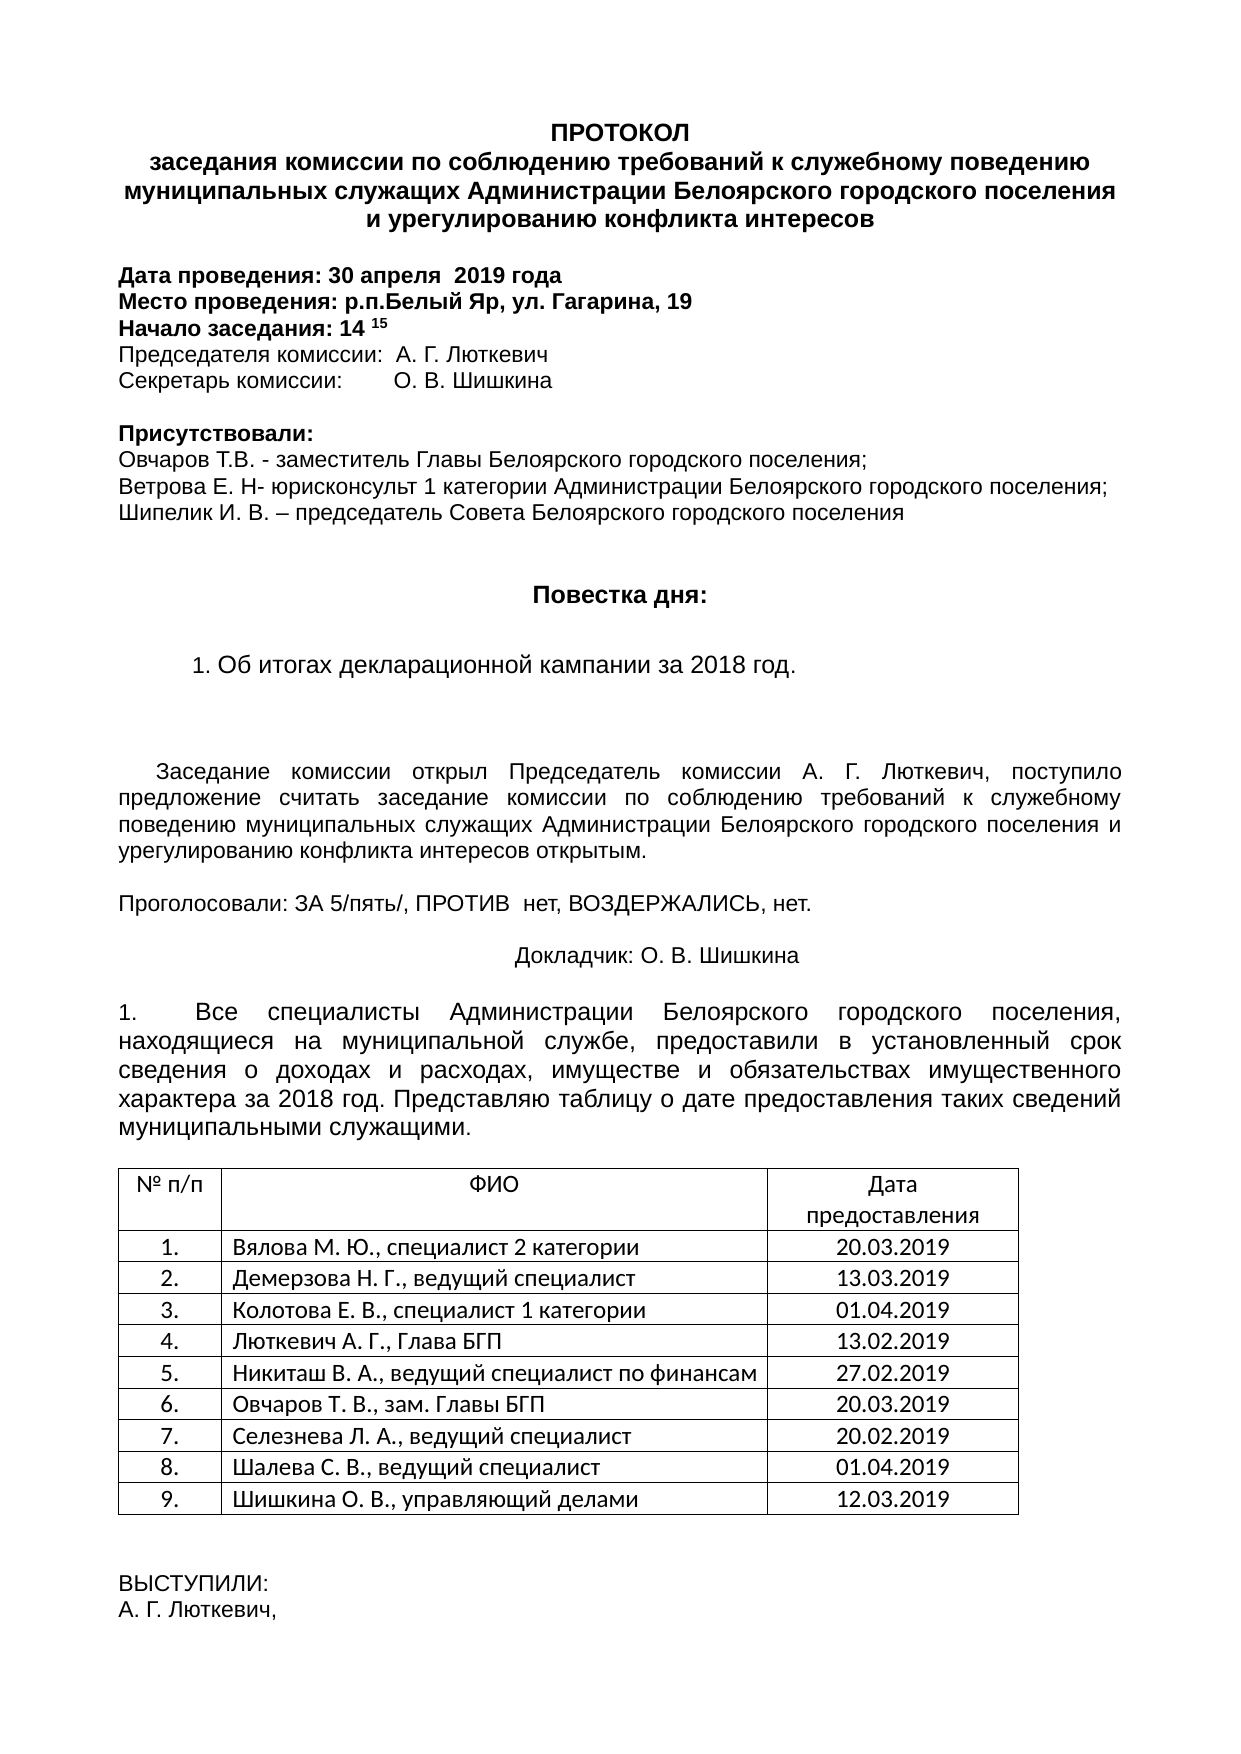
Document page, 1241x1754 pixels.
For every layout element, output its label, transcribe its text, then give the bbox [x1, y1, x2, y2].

table_cell 01.04.2019 [768, 1452, 1018, 1482]
text ПРОТОКОЛ [118, 118, 1122, 147]
table_header ФИО [222, 1169, 767, 1229]
text Докладчик: О. В. Шишкина [118, 942, 1122, 969]
table_header № п/п [119, 1169, 221, 1229]
table_cell 5. [119, 1357, 221, 1387]
table_cell 3. [119, 1294, 221, 1324]
table_cell Люткевич А. Г., Глава БГП [222, 1325, 767, 1356]
text Начало заседания: 14 15 [118, 314, 1122, 341]
table_cell Никиташ В. А., ведущий специалист по финансам [222, 1357, 767, 1387]
text Овчаров Т.В. - заместитель Главы Белоярского городского поселения; [118, 446, 1122, 473]
table_cell 6. [119, 1389, 221, 1419]
table_cell 9. [119, 1483, 221, 1514]
table_cell 13.02.2019 [768, 1325, 1018, 1356]
table_cell 20.03.2019 [768, 1231, 1018, 1261]
table_cell Овчаров Т. В., зам. Главы БГП [222, 1389, 767, 1419]
table_cell 12.03.2019 [768, 1483, 1018, 1514]
text Заседание комиссии открыл Председатель комиссии А. Г. Люткевич, поступило предложение считать заседание комиссии по соблюдению требований к служебному поведению муниципальных служащих Администрации Белоярского городского поселения и урегулированию конфликта интересов открытым. [118, 758, 1122, 863]
table_cell Шишкина О. В., управляющий делами [222, 1483, 767, 1514]
text А. Г. Люткевич, [118, 1596, 1122, 1622]
table_cell 4. [119, 1325, 221, 1356]
table_cell Демерзова Н. Г., ведущий специалист [222, 1262, 767, 1293]
table_cell Селезнева Л. А., ведущий специалист [222, 1420, 767, 1451]
text Повестка дня: [118, 581, 1122, 609]
text 1. Все специалисты Администрации Белоярского городского поселения, находящиеся на муниципальной службе, предоставили в установленный срок сведения о доходах и расходах, имуществе и обязательствах имущественного характера за 2018 год. Представляю таблицу о дате предоставления таких сведений муниципальными служащими. [118, 997, 1122, 1141]
text Дата проведения: 30 апреля 2019 года [118, 262, 1122, 288]
text Место проведения: р.п.Белый Яр, ул. Гагарина, 19 [118, 288, 1122, 314]
table_cell 20.02.2019 [768, 1420, 1018, 1451]
table_cell 20.03.2019 [768, 1389, 1018, 1419]
text Ветрова Е. Н- юрисконсульт 1 категории Администрации Белоярского городского поселения; [118, 473, 1122, 499]
table_header Дата предоставления [768, 1169, 1018, 1229]
table_cell 01.04.2019 [768, 1294, 1018, 1324]
text Секретарь комиссии: О. В. Шишкина [118, 367, 1122, 394]
text Присутствовали: [118, 420, 1122, 446]
table_cell 1. [119, 1231, 221, 1261]
table_cell 2. [119, 1262, 221, 1293]
text Шипелик И. В. – председатель Совета Белоярского городского поселения [118, 499, 1122, 525]
text Проголосовали: ЗА 5/пять/, ПРОТИВ нет, ВОЗДЕРЖАЛИСЬ, нет. [118, 889, 1122, 916]
table_cell 8. [119, 1452, 221, 1482]
table_cell Вялова М. Ю., специалист 2 категории [222, 1231, 767, 1261]
text ВЫСТУПИЛИ: [118, 1570, 1122, 1596]
subtitle Председателя комиссии: А. Г. Люткевич [118, 341, 1122, 367]
table_cell 7. [119, 1420, 221, 1451]
text 1. Об итогах декларационной кампании за 2018 год. [118, 650, 1122, 679]
table_cell Шалева С. В., ведущий специалист [222, 1452, 767, 1482]
table_cell 13.03.2019 [768, 1262, 1018, 1293]
table_cell 27.02.2019 [768, 1357, 1018, 1387]
table_cell Колотова Е. В., специалист 1 категории [222, 1294, 767, 1324]
text заседания комиссии по соблюдению требований к служебному поведению муниципальных служащих Администрации Белоярского городского поселения и урегулированию конфликта интересов [118, 147, 1122, 233]
